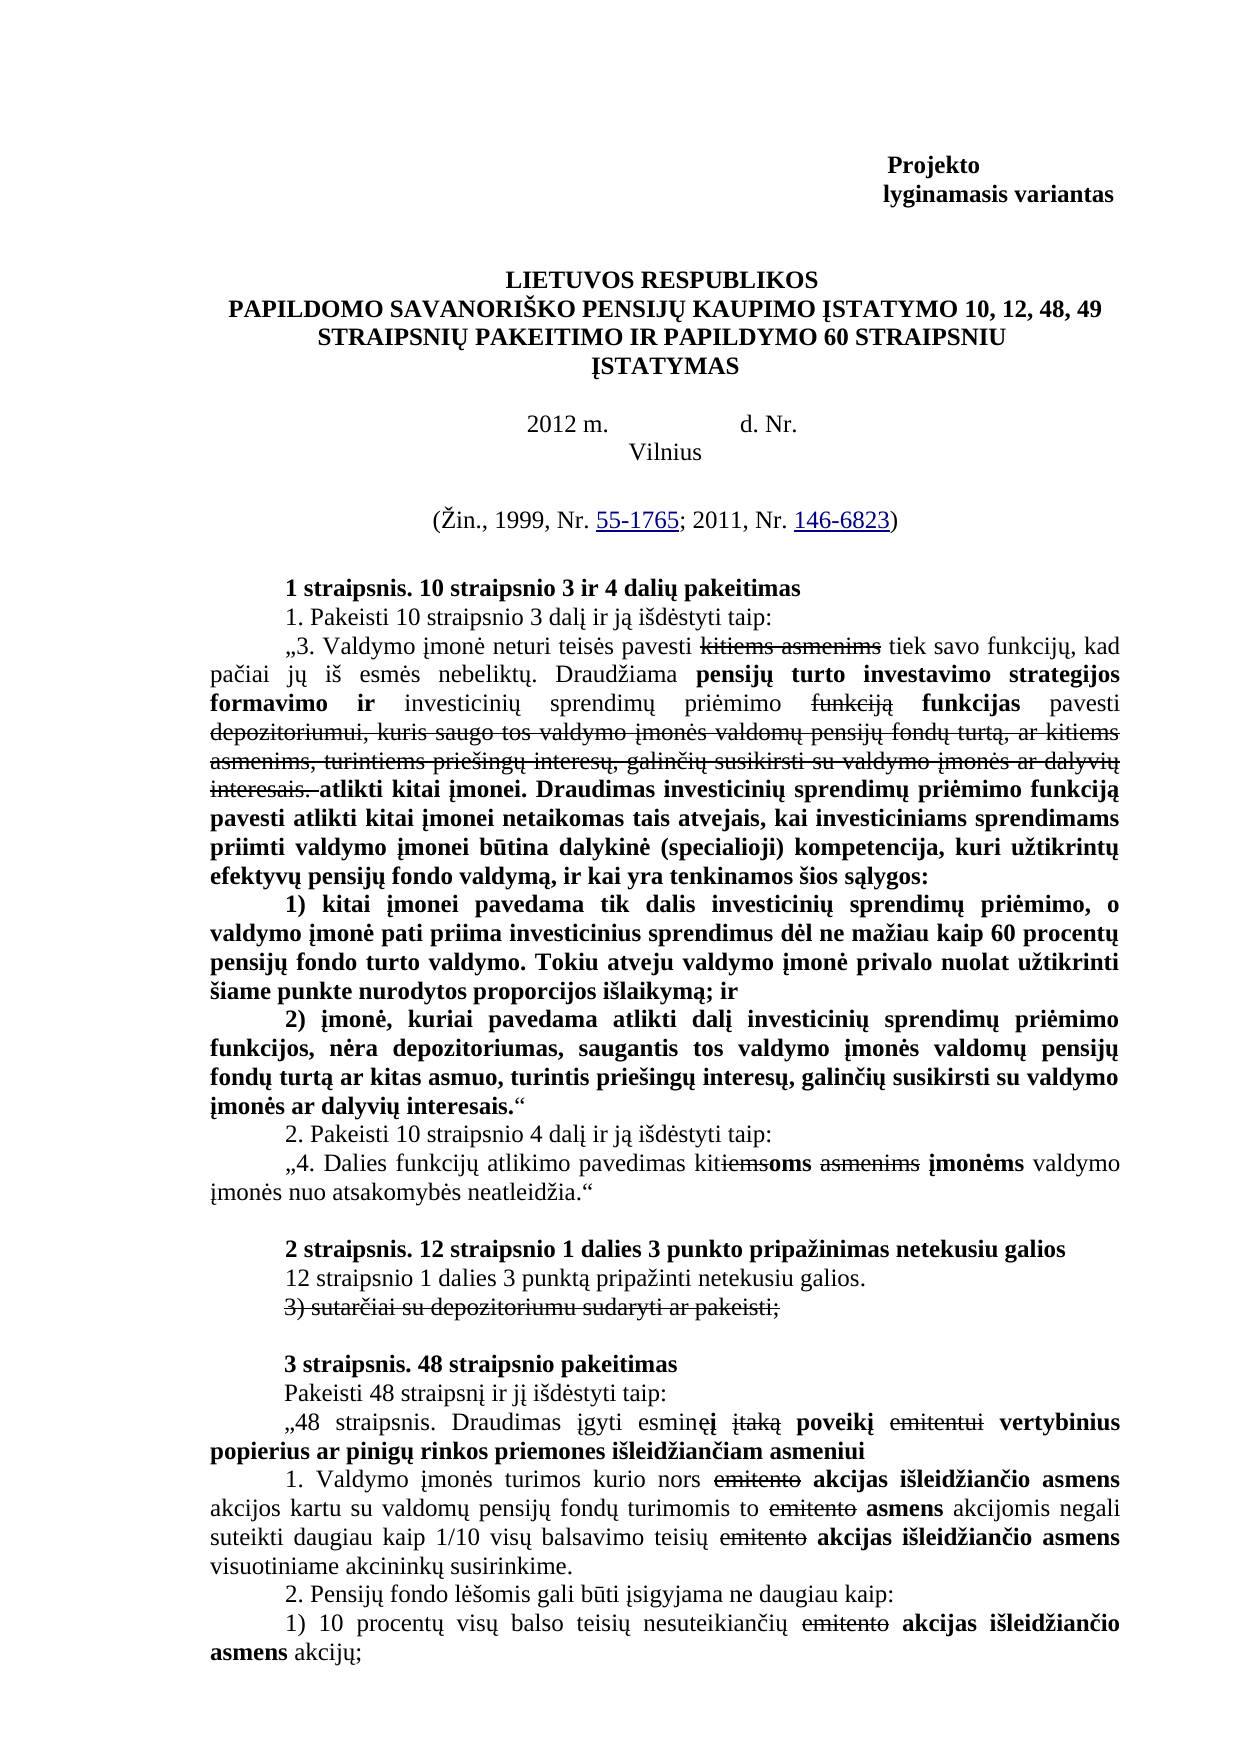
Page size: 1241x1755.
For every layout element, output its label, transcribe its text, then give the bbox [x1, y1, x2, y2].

text (Žin., 1999, Nr. 55-1765; 2011, Nr. 146-6823) [210, 505, 1120, 534]
text PAPILDOMO SAVANORIŠKO PENSIJŲ KAUPIMO ĮSTATYMO 10, 12, 48, 49 STRAIPSNIŲ PAKEITIMO IR PAPILDYMO 60 STRAIPSNIU [210, 294, 1120, 351]
text 2 straipsnis. 12 straipsnio 1 dalies 3 punkto pripažinimas netekusiu galios [210, 1234, 1120, 1263]
text 1) kitai įmonei pavedama tik dalis investicinių sprendimų priėmimo, o valdymo įmonė pati priima investicinius sprendimus dėl ne mažiau kaip 60 procentų pensijų fondo turto valdymo. Tokiu atveju valdymo įmonė privalo nuolat užtikrinti šiame punkte nurodytos proporcijos išlaikymą; ir [210, 889, 1120, 1004]
text Projekto [328, 150, 1120, 179]
text Pakeisti 48 straipsnį ir jį išdėstyti taip: [210, 1378, 1120, 1407]
text 1 straipsnis. 10 straipsnio 3 ir 4 dalių pakeitimas [210, 573, 1120, 602]
text 2) įmonė, kuriai pavedama atlikti dalį investicinių sprendimų priėmimo funkcijos, nėra depozitoriumas, saugantis tos valdymo įmonės valdomų pensijų fondų turtą ar kitas asmuo, turintis priešingų interesų, galinčių susikirsti su valdymo įmonės ar dalyvių interesais.“ [210, 1004, 1120, 1119]
text 1. Pakeisti 10 straipsnio 3 dalį ir ją išdėstyti taip: [210, 602, 1120, 631]
text LIETUVOS RESPUBLIKOS [210, 265, 1120, 294]
text „3. Valdymo įmonė neturi teisės pavesti kitiems asmenims tiek savo funkcijų, kad pačiai jų iš esmės nebeliktų. Draudžiama pensijų turto investavimo strategijos formavimo ir investicinių sprendimų priėmimo funkciją funkcijas pavesti depozitoriumui, kuris saugo tos valdymo įmonės valdomų pensijų fondų turtą, ar kitiems asmenims, turintiems priešingų interesų, galinčių susikirsti su valdymo įmonės ar dalyvių interesais. atlikti kitai įmonei. Draudimas investicinių sprendimų priėmimo funkciją pavesti atlikti kitai įmonei netaikomas tais atvejais, kai investiciniams sprendimams priimti valdymo įmonei būtina dalykinė (specialioji) kompetencija, kuri užtikrintų efektyvų pensijų fondo valdymą, ir kai yra tenkinamos šios sąlygos: [210, 631, 1120, 733]
text 2. Pakeisti 10 straipsnio 4 dalį ir ją išdėstyti taip: [210, 1119, 1120, 1148]
text ĮSTATYMAS [210, 351, 1120, 380]
text „3. Valdymo įmonė neturi teisės pavesti kitiems asmenims tiek savo funkcijų, kad pačiai jų iš esmės nebeliktų. Draudžiama pensijų turto investavimo strategijos formavimo ir investicinių sprendimų priėmimo funkciją funkcijas pavesti depozitoriumui, kuris saugo tos valdymo įmonės valdomų pensijų fondų turtą, ar kitiems asmenims, turintiems priešingų interesų, galinčių susikirsti su valdymo įmonės ar dalyvių interesais. atlikti kitai įmonei. Draudimas investicinių sprendimų priėmimo funkciją pavesti atlikti kitai įmonei netaikomas tais atvejais, kai investiciniams sprendimams priimti valdymo įmonei būtina dalykinė (specialioji) kompetencija, kuri užtikrintų efektyvų pensijų fondo valdymą, ir kai yra tenkinamos šios sąlygos: [210, 734, 1120, 761]
text 1. Valdymo įmonės turimos kurio nors emitento akcijas išleidžiančio asmens akcijos kartu su valdomų pensijų fondų turimomis to emitento asmens akcijomis negali suteikti daugiau kaip 1/10 visų balsavimo teisių emitento akcijas išleidžiančio asmens visuotiniame akcininkų susirinkime. [210, 1464, 1120, 1579]
text 2. Pensijų fondo lėšomis gali būti įsigyjama ne daugiau kaip: [210, 1579, 1120, 1608]
text Vilnius [210, 437, 1120, 466]
text 3) sutarčiai su depozitoriumu sudaryti ar pakeisti; [210, 1292, 1120, 1321]
text „3. Valdymo įmonė neturi teisės pavesti kitiems asmenims tiek savo funkcijų, kad pačiai jų iš esmės nebeliktų. Draudžiama pensijų turto investavimo strategijos formavimo ir investicinių sprendimų priėmimo funkciją funkcijas pavesti depozitoriumui, kuris saugo tos valdymo įmonės valdomų pensijų fondų turtą, ar kitiems asmenims, turintiems priešingų interesų, galinčių susikirsti su valdymo įmonės ar dalyvių interesais. atlikti kitai įmonei. Draudimas investicinių sprendimų priėmimo funkciją pavesti atlikti kitai įmonei netaikomas tais atvejais, kai investiciniams sprendimams priimti valdymo įmonei būtina dalykinė (specialioji) kompetencija, kuri užtikrintų efektyvų pensijų fondo valdymą, ir kai yra tenkinamos šios sąlygos: [210, 763, 1120, 889]
text „48 straipsnis. Draudimas įgyti esminęį įtaką poveikį emitentui vertybinius popierius ar pinigų rinkos priemones išleidžiančiam asmeniui [210, 1407, 1120, 1464]
text 3 straipsnis. 48 straipsnio pakeitimas [210, 1349, 1120, 1378]
text „4. Dalies funkcijų atlikimo pavedimas kitiemsoms asmenims įmonėms valdymo įmonės nuo atsakomybės neatleidžia.“ [210, 1148, 1120, 1206]
text 12 straipsnio 1 dalies 3 punktą pripažinti netekusiu galios. [210, 1263, 1120, 1292]
text 2012 m. d. Nr. [210, 409, 1120, 437]
text 1) 10 procentų visų balso teisių nesuteikiančių emitento akcijas išleidžiančio asmens akcijų; [210, 1608, 1120, 1666]
text lyginamasis variantas [328, 179, 1120, 207]
